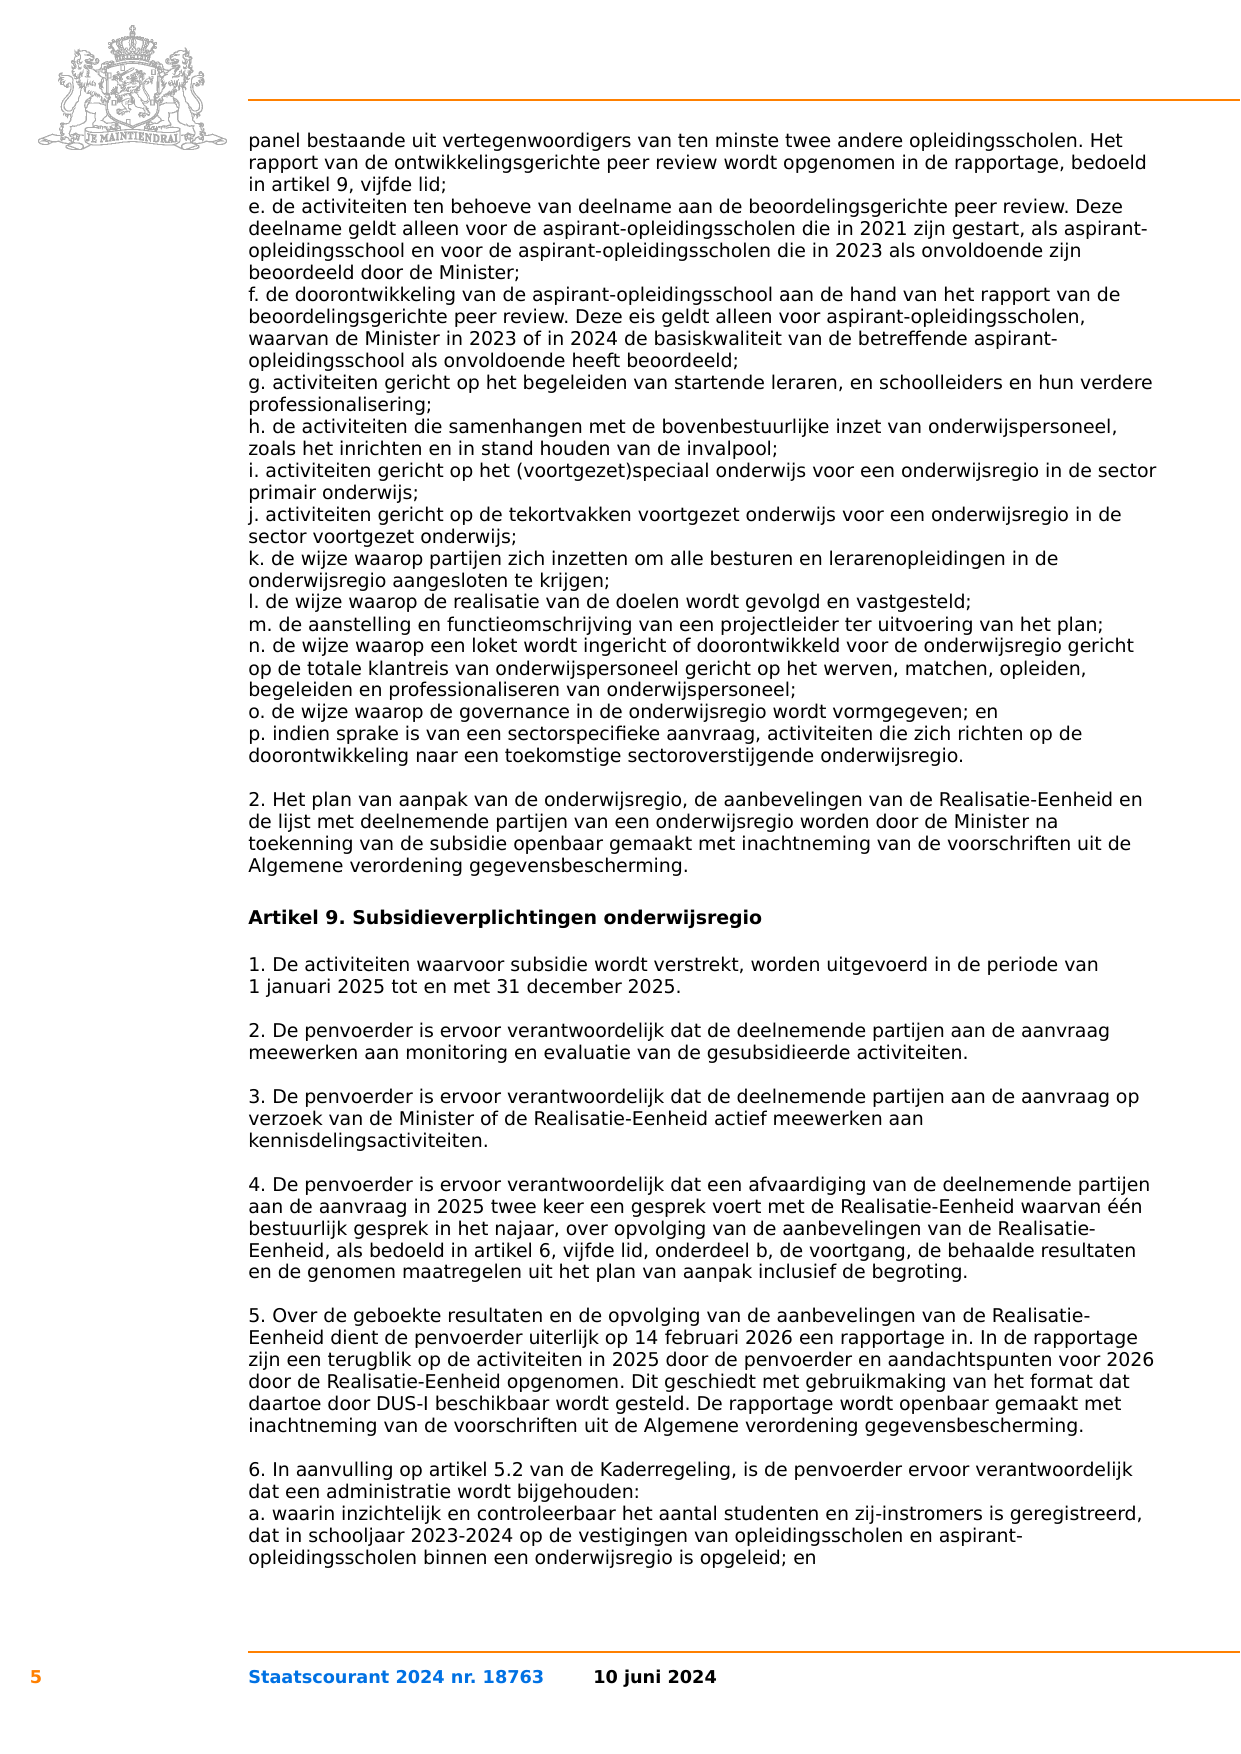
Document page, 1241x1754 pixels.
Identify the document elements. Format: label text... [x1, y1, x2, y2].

picture [38, 25, 227, 150]
subtitle Artikel 9. Subsidieverplichtingen onderwijsregio [248, 907, 1163, 929]
text 3. De penvoerder is ervoor verantwoordelijk dat de deelnemende partijen aan de aanvraag op verzoek van de Minister of de Realisatie-Eenheid actief meewerken aan kennisdelingsactiviteiten. [248, 1086, 1163, 1152]
text j. activiteiten gericht op de tekortvakken voortgezet onderwijs voor een onderwijsregio in de sector voortgezet onderwijs; [248, 503, 1163, 547]
text a. waarin inzichtelijk en controleerbaar het aantal studenten en zij-instromers is geregistreerd, dat in schooljaar 2023-2024 op de vestigingen van opleidingsscholen en aspirant-opleidingsscholen binnen een onderwijsregio is opgeleid; en [248, 1503, 1163, 1569]
text o. de wijze waarop de governance in de onderwijsregio wordt vormgegeven; en [248, 701, 1163, 723]
text 2. Het plan van aanpak van de onderwijsregio, de aanbevelingen van de Realisatie-Eenheid en de lijst met deelnemende partijen van een onderwijsregio worden door de Minister na toekenning van de subsidie openbaar gemaakt met inachtneming van de voorschriften uit de Algemene verordening gegevensbescherming. [248, 789, 1163, 877]
text m. de aanstelling en functieomschrijving van een projectleider ter uitvoering van het plan; [248, 613, 1163, 635]
text panel bestaande uit vertegenwoordigers van ten minste twee andere opleidingsscholen. Het rapport van de ontwikkelingsgerichte peer review wordt opgenomen in de rapportage, bedoeld in artikel 9, vijfde lid; [248, 130, 1163, 196]
text g. activiteiten gericht op het begeleiden van startende leraren, en schoolleiders en hun verdere professionalisering; [248, 372, 1163, 416]
text f. de doorontwikkeling van de aspirant-opleidingsschool aan de hand van het rapport van de beoordelingsgerichte peer review. Deze eis geldt alleen voor aspirant-opleidingsscholen, waarvan de Minister in 2023 of in 2024 de basiskwaliteit van de betreffende aspirant-opleidingsschool als onvoldoende heeft beoordeeld; [248, 284, 1163, 372]
text e. de activiteiten ten behoeve van deelname aan de beoordelingsgerichte peer review. Deze deelname geldt alleen voor de aspirant-opleidingsscholen die in 2021 zijn gestart, als aspirant-opleidingsschool en voor de aspirant-opleidingsscholen die in 2023 als onvoldoende zijn beoordeeld door de Minister; [248, 196, 1163, 284]
text 6. In aanvulling op artikel 5.2 van de Kaderregeling, is de penvoerder ervoor verantwoordelijk dat een administratie wordt bijgehouden: [248, 1459, 1163, 1503]
text p. indien sprake is van een sectorspecifieke aanvraag, activiteiten die zich richten op de doorontwikkeling naar een toekomstige sectoroverstijgende onderwijsregio. [248, 723, 1163, 767]
text 2. De penvoerder is ervoor verantwoordelijk dat de deelnemende partijen aan de aanvraag meewerken aan monitoring en evaluatie van de gesubsidieerde activiteiten. [248, 1020, 1163, 1064]
text 1. De activiteiten waarvoor subsidie wordt verstrekt, worden uitgevoerd in de periode van 1 januari 2025 tot en met 31 december 2025. [248, 954, 1163, 998]
text 4. De penvoerder is ervoor verantwoordelijk dat een afvaardiging van de deelnemende partijen aan de aanvraag in 2025 twee keer een gesprek voert met de Realisatie-Eenheid waarvan één bestuurlijk gesprek in het najaar, over opvolging van de aanbevelingen van de Realisatie-Eenheid, als bedoeld in artikel 6, vijfde lid, onderdeel b, de voortgang, de behaalde resultaten en de genomen maatregelen uit het plan van aanpak inclusief de begroting. [248, 1173, 1163, 1283]
text n. de wijze waarop een loket wordt ingericht of doorontwikkeld voor de onderwijsregio gericht op de totale klantreis van onderwijspersoneel gericht op het werven, matchen, opleiden, begeleiden en professionaliseren van onderwijspersoneel; [248, 635, 1163, 701]
text i. activiteiten gericht op het (voortgezet)speciaal onderwijs voor een onderwijsregio in de sector primair onderwijs; [248, 459, 1163, 503]
text h. de activiteiten die samenhangen met de bovenbestuurlijke inzet van onderwijspersoneel, zoals het inrichten en in stand houden van de invalpool; [248, 416, 1163, 459]
text 5. Over de geboekte resultaten en de opvolging van de aanbevelingen van de Realisatie-Eenheid dient de penvoerder uiterlijk op 14 februari 2026 een rapportage in. In de rapportage zijn een terugblik op de activiteiten in 2025 door de penvoerder en aandachtspunten voor 2026 door de Realisatie-Eenheid opgenomen. Dit geschiedt met gebruikmaking van het format dat daartoe door DUS-I beschikbaar wordt gesteld. De rapportage wordt openbaar gemaakt met inachtneming van de voorschriften uit de Algemene verordening gegevensbescherming. [248, 1305, 1163, 1437]
text l. de wijze waarop de realisatie van de doelen wordt gevolgd en vastgesteld; [248, 591, 1163, 613]
text k. de wijze waarop partijen zich inzetten om alle besturen en lerarenopleidingen in de onderwijsregio aangesloten te krijgen; [248, 547, 1163, 591]
